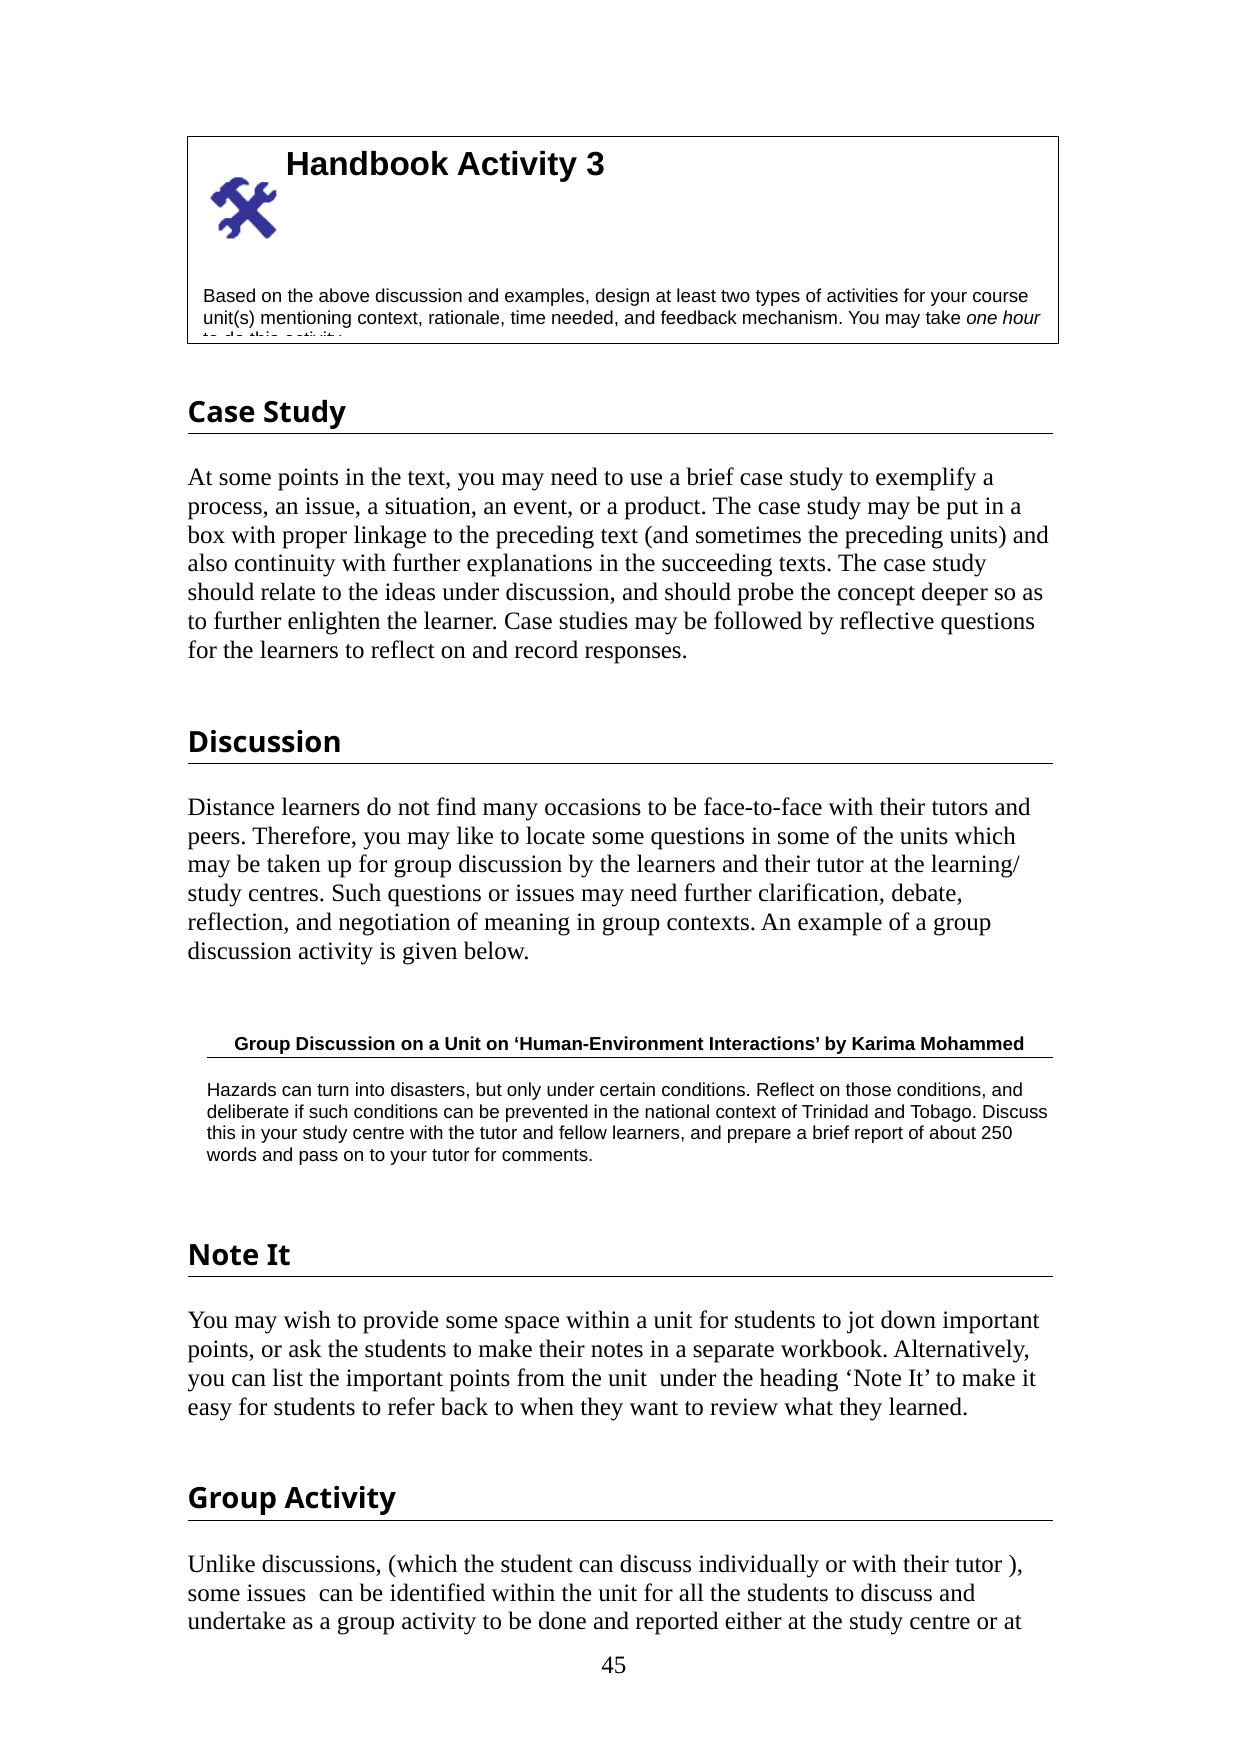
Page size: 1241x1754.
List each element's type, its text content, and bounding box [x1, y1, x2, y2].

text Unlike discussions, (which the student can discuss individually or with their tutor ), some issues can be identified within the unit for all the students to discuss and undertake as a group activity to be done and reported either at the study centre or at [187, 1549, 1053, 1635]
text Group Activity [187, 1478, 1053, 1520]
text Note It [187, 1234, 1053, 1277]
text You may wish to provide some space within a unit for students to jot down important points, or ask the students to make their notes in a separate workbook. Alternatively, you can list the important points from the unit under the heading ‘Note It’ to make it easy for students to refer back to when they want to review what they learned. [187, 1305, 1053, 1420]
text Distance learners do not find many occasions to be face-to-face with their tutors and peers. Therefore, you may like to locate some questions in some of the units which may be taken up for group discussion by the learners and their tutor at the learning/ study centres. Such questions or issues may need further clarification, debate, reflection, and negotiation of meaning in group contexts. An example of a group discussion activity is given below. [187, 792, 1053, 964]
text Based on the above discussion and examples, design at least two types of activities for your course unit(s) mentioning context, rationale, time needed, and feedback mechanism. You may take one hour to do this activity. [203, 285, 1043, 335]
text Handbook Activity 3 [203, 144, 1043, 247]
text Group Discussion on a Unit on ‘Human-Environment Interactions’ by Karima Mohammed [207, 1033, 1053, 1057]
text At some points in the text, you may need to use a brief case study to exemplify a process, an issue, a situation, an event, or a product. The case study may be put in a box with proper linkage to the preceding text (and sometimes the preceding units) and also continuity with further explanations in the succeeding texts. The case study should relate to the ideas under discussion, and should probe the concept deeper so as to further enlighten the learner. Case studies may be followed by reflective questions for the learners to reflect on and record responses. [187, 462, 1053, 663]
text Hazards can turn into disasters, but only under certain conditions. Reflect on those conditions, and deliberate if such conditions can be prevented in the national context of Trinidad and Tobago. Discuss this in your study centre with the tutor and fellow learners, and prepare a brief report of about 250 words and pass on to your tutor for comments. [207, 1079, 1053, 1165]
text Discussion [187, 721, 1053, 763]
text Case Study [187, 391, 1053, 433]
